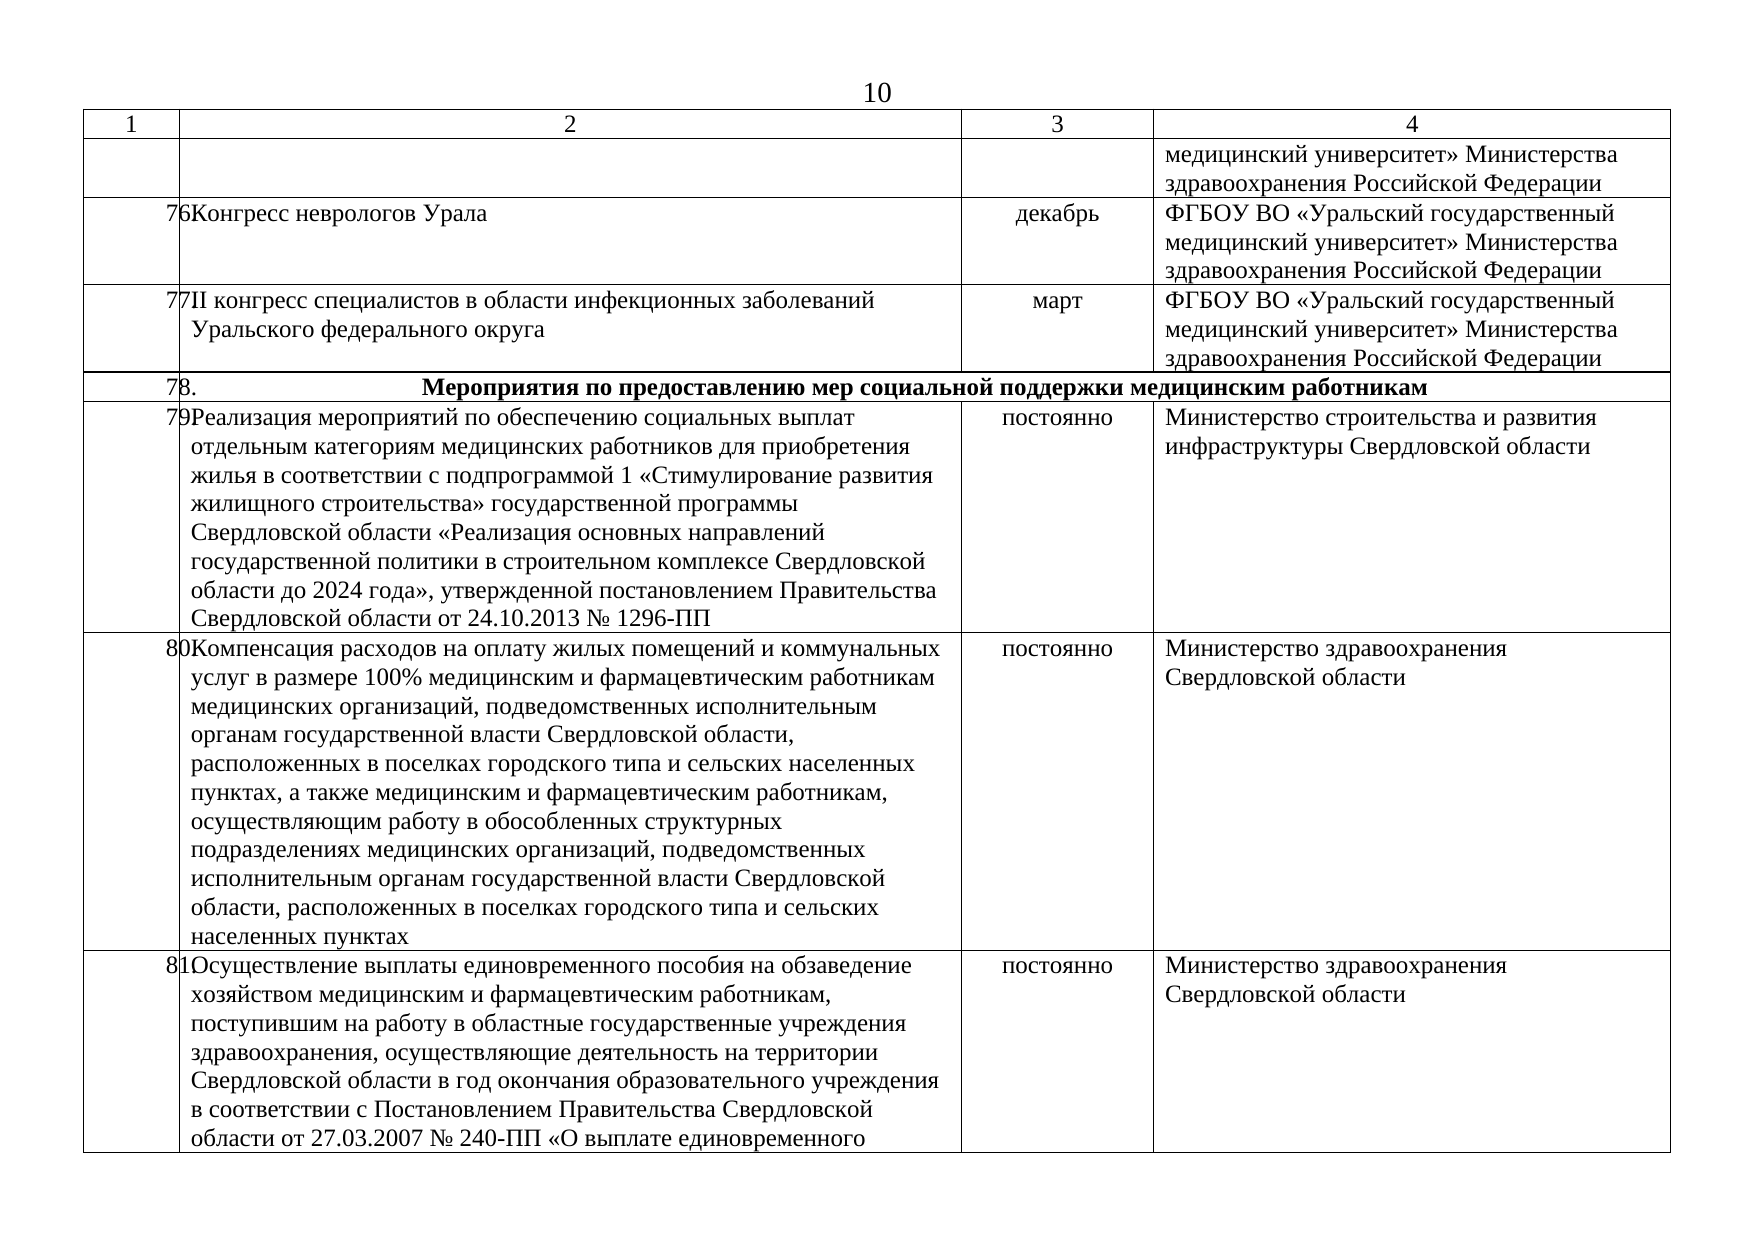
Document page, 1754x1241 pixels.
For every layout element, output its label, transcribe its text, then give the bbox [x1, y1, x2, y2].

table_cell Международный конгресс «Стоматология Большого Урала» [180, 139, 961, 197]
table_cell [84, 285, 179, 371]
table_cell постоянно [962, 633, 1153, 949]
table_cell декабрь [962, 198, 1153, 284]
table_cell [962, 139, 1153, 197]
table_cell [84, 139, 179, 197]
table_cell Министерство здравоохранения Свердловской области [1154, 951, 1670, 1152]
table_cell постоянно [962, 951, 1153, 1152]
table_cell [84, 373, 179, 401]
table_cell Мероприятия по предоставлению мер социальной поддержки медицинским работникам [180, 373, 1670, 401]
table_header 4 [1154, 110, 1670, 138]
table_cell [84, 951, 179, 1152]
table_cell [84, 198, 179, 284]
table_header 3 [962, 110, 1153, 138]
table_cell Министерство здравоохранения Свердловской области [1154, 633, 1670, 949]
table_cell медицинский университет» Министерства здравоохранения Российской Федерации [1154, 139, 1670, 197]
table_cell Конгресс неврологов Урала [180, 198, 961, 284]
table_cell постоянно [962, 402, 1153, 632]
table_cell март [962, 285, 1153, 371]
table_cell Компенсация расходов на оплату жилых помещений и коммунальных услуг в размере 100% медицинским и фармацевтическим работникам медицинских организаций, подведомственных исполнительным органам государственной власти Свердловской области, расположенных в поселках городского типа и сельских населенных пунктах, а также медицинским и фармацевтическим работникам, осуществляющим работу в обособленных структурных подразделениях медицинских организаций, подведомственных исполнительным органам государственной власти Свердловской области, расположенных в поселках городского типа и сельских населенных пунктах [180, 633, 961, 949]
table_cell Осуществление выплаты единовременного пособия на обзаведение хозяйством медицинским и фармацевтическим работникам, поступившим на работу в областные государственные учреждения здравоохранения, осуществляющие деятельность на территории Свердловской области в год окончания образовательного учреждения в соответствии с Постановлением Правительства Свердловской области от 27.03.2007 № 240-ПП «О выплате единовременного пособия на обзаведение хозяйством медицинским и фармацевтическим работникам, поступившим на работу в областные государственные или муниципальные учреждения здравоохранения, осуществляющие деятельность на территории Свердловской области» [180, 951, 961, 1152]
table_cell ФГБОУ ВО «Уральский государственный медицинский университет» Министерства здравоохранения Российской Федерации [1154, 198, 1670, 284]
table_cell [84, 633, 179, 949]
table_cell ФГБОУ ВО «Уральский государственный медицинский университет» Министерства здравоохранения Российской Федерации [1154, 285, 1670, 371]
table_cell [84, 402, 179, 632]
table_header 2 [180, 110, 961, 138]
table_cell Реализация мероприятий по обеспечению социальных выплат отдельным категориям медицинских работников для приобретения жилья в соответствии с подпрограммой 1 «Стимулирование развития жилищного строительства» государственной программы Свердловской области «Реализация основных направлений государственной политики в строительном комплексе Свердловской области до 2024 года», утвержденной постановлением Правительства Свердловской области от 24.10.2013 № 1296-ПП [180, 402, 961, 632]
table_cell II конгресс специалистов в области инфекционных заболеваний Уральского федерального округа [180, 285, 961, 371]
table_header 1 [84, 110, 179, 138]
table_cell Министерство строительства и развития инфраструктуры Свердловской области [1154, 402, 1670, 632]
